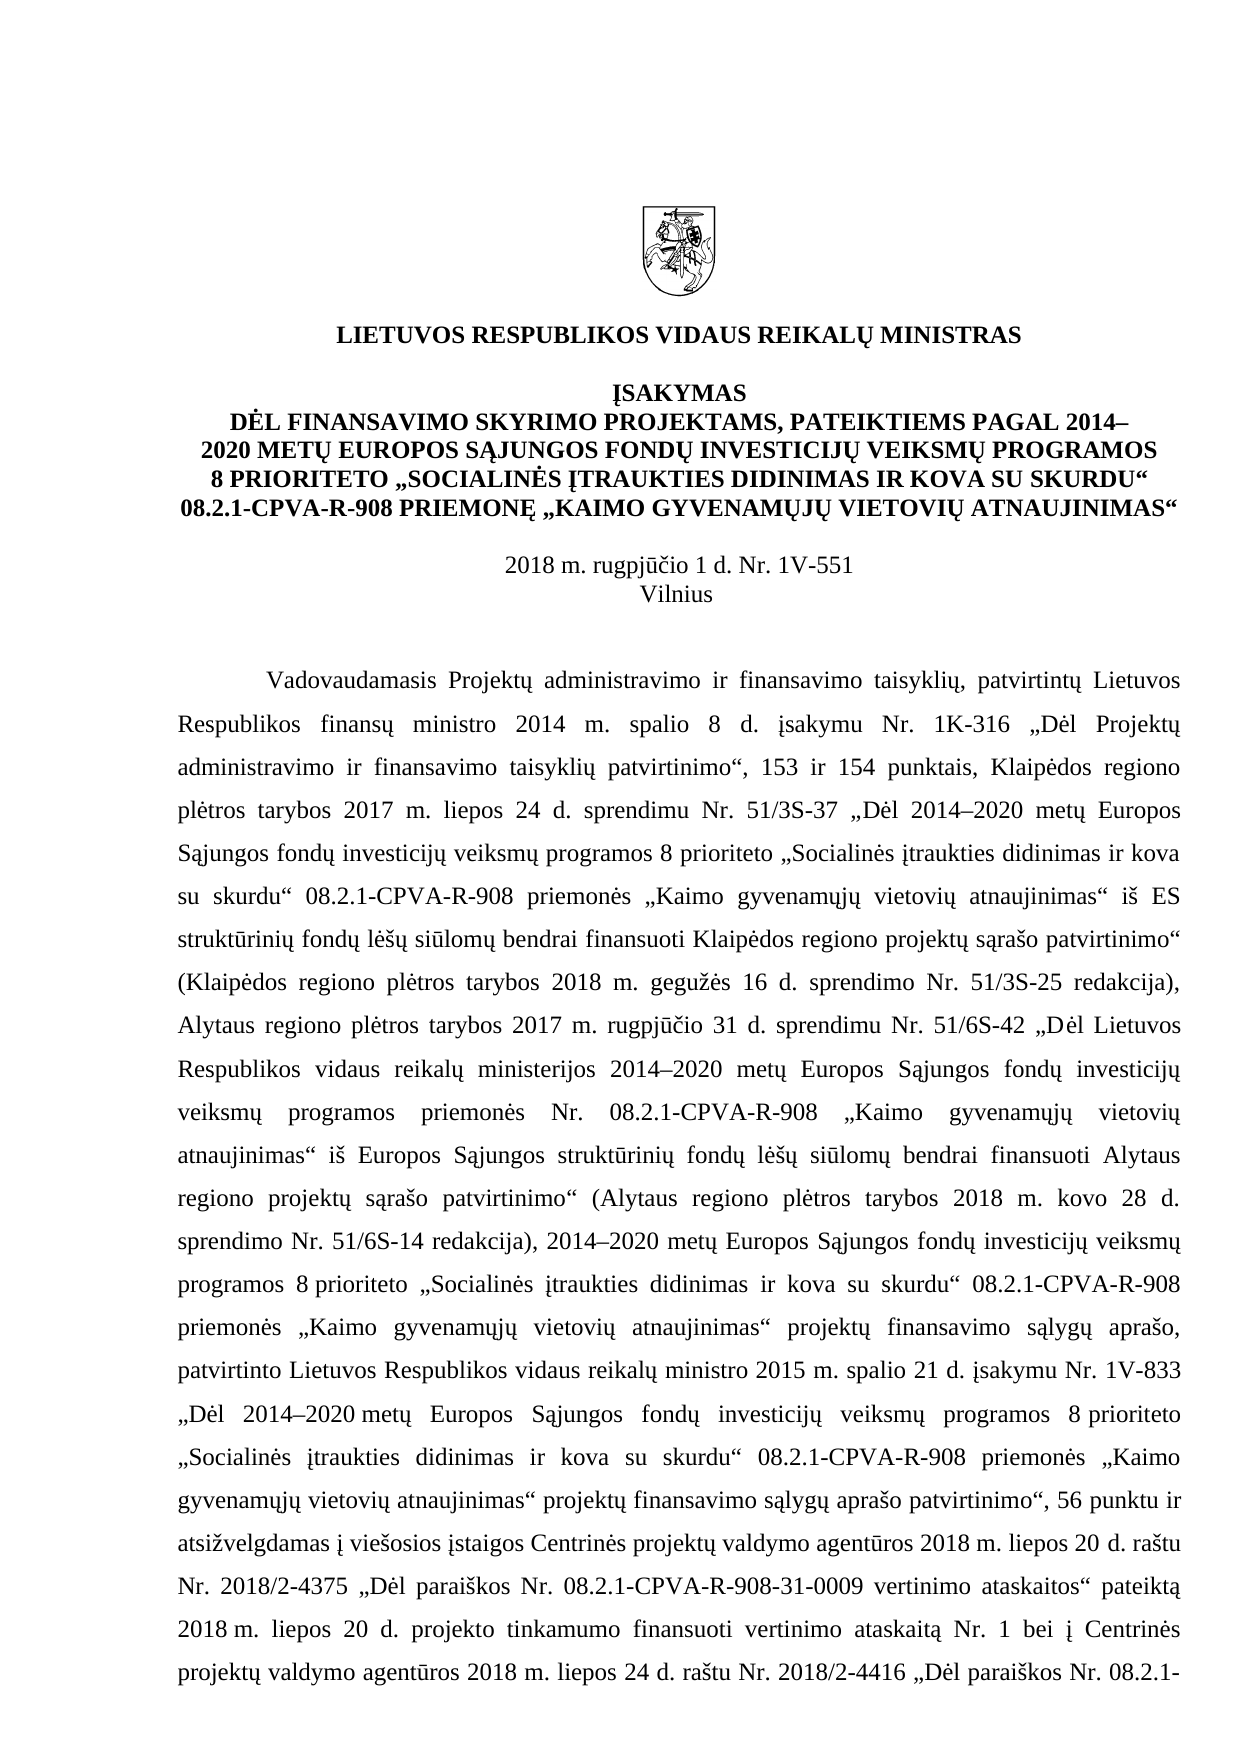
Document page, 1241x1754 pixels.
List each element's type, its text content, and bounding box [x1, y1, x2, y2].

text Vadovaudamasis Projektų administravimo ir finansavimo taisyklių, patvirtintų Lietuvos Respublikos finansų ministro 2014 m. spalio 8 d. įsakymu Nr. 1K-316 „Dėl Projektų administravimo ir finansavimo taisyklių patvirtinimo“, 153 ir 154 punktais, Klaipėdos regiono plėtros tarybos 2017 m. liepos 24 d. sprendimu Nr. 51/3S-37 „Dėl 2014–2020 metų Europos Sąjungos fondų investicijų veiksmų programos 8 prioriteto „Socialinės įtraukties didinimas ir kova su skurdu“ 08.2.1-CPVA-R-908 priemonės „Kaimo gyvenamųjų vietovių atnaujinimas“ iš ES struktūrinių fondų lėšų siūlomų bendrai finansuoti Klaipėdos regiono projektų sąrašo patvirtinimo“ (Klaipėdos regiono plėtros tarybos 2018 m. gegužės 16 d. sprendimo Nr. 51/3S-25 redakcija), Alytaus regiono plėtros tarybos 2017 m. rugpjūčio 31 d. sprendimu Nr. 51/6S-42 „Dėl Lietuvos Respublikos vidaus reikalų ministerijos 2014–2020 metų Europos Sąjungos fondų investicijų veiksmų programos priemonės Nr. 08.2.1-CPVA-R-908 „Kaimo gyvenamųjų vietovių atnaujinimas“ iš Europos Sąjungos struktūrinių fondų lėšų siūlomų bendrai finansuoti Alytaus regiono projektų sąrašo patvirtinimo“ (Alytaus regiono plėtros tarybos 2018 m. kovo 28 d. sprendimo Nr. 51/6S-14 redakcija), 2014–2020 metų Europos Sąjungos fondų investicijų veiksmų programos 8 prioriteto „Socialinės įtraukties didinimas ir kova su skurdu“ 08.2.1-CPVA-R-908 priemonės „Kaimo gyvenamųjų vietovių atnaujinimas“ projektų finansavimo sąlygų aprašo, patvirtinto Lietuvos Respublikos vidaus reikalų ministro 2015 m. spalio 21 d. įsakymu Nr. 1V-833 „Dėl 2014–2020 metų Europos Sąjungos fondų investicijų veiksmų programos 8 prioriteto „Socialinės įtraukties didinimas ir kova su skurdu“ 08.2.1-CPVA-R-908 priemonės „Kaimo gyvenamųjų vietovių atnaujinimas“ projektų finansavimo sąlygų aprašo patvirtinimo“, 56 punktu ir atsižvelgdamas į viešosios įstaigos Centrinės projektų valdymo agentūros 2018 m. liepos 20 d. raštu Nr. 2018/2-4375 „Dėl paraiškos Nr. 08.2.1-CPVA-R-908-31-0009 vertinimo ataskaitos“ pateiktą 2018 m. liepos 20 d. projekto tinkamumo finansuoti vertinimo ataskaitą Nr. 1 bei į Centrinės projektų valdymo agentūros 2018 m. liepos 24 d. raštu Nr. 2018/2-4416 „Dėl paraiškos Nr. 08.2.1- [177, 666, 1181, 1686]
text Vilnius [177, 579, 1181, 608]
text ĮSAKYMAS [177, 378, 1181, 407]
text 2018 m. rugpjūčio 1 d. Nr. 1V-551 [177, 551, 1181, 579]
text LIETUVOS RESPUBLIKOS VIDAUS REIKALŲ MINISTRAS [177, 321, 1181, 349]
text DĖL FINANSAVIMO SKYRIMO PROJEKTAMS, PATEIKTIEMS PAGAL 2014–2020 METŲ EUROPOS SĄJUNGOS FONDŲ INVESTICIJŲ VEIKSMŲ PROGRAMOS 8 PRIORITETO „SOCIALINĖS ĮTRAUKTIES DIDINIMAS IR KOVA SU SKURDU“ 08.2.1-CPVA-R-908 priemonĘ „Kaimo gyvenamųjų vietovių atnaujinimas“ [177, 407, 1181, 522]
